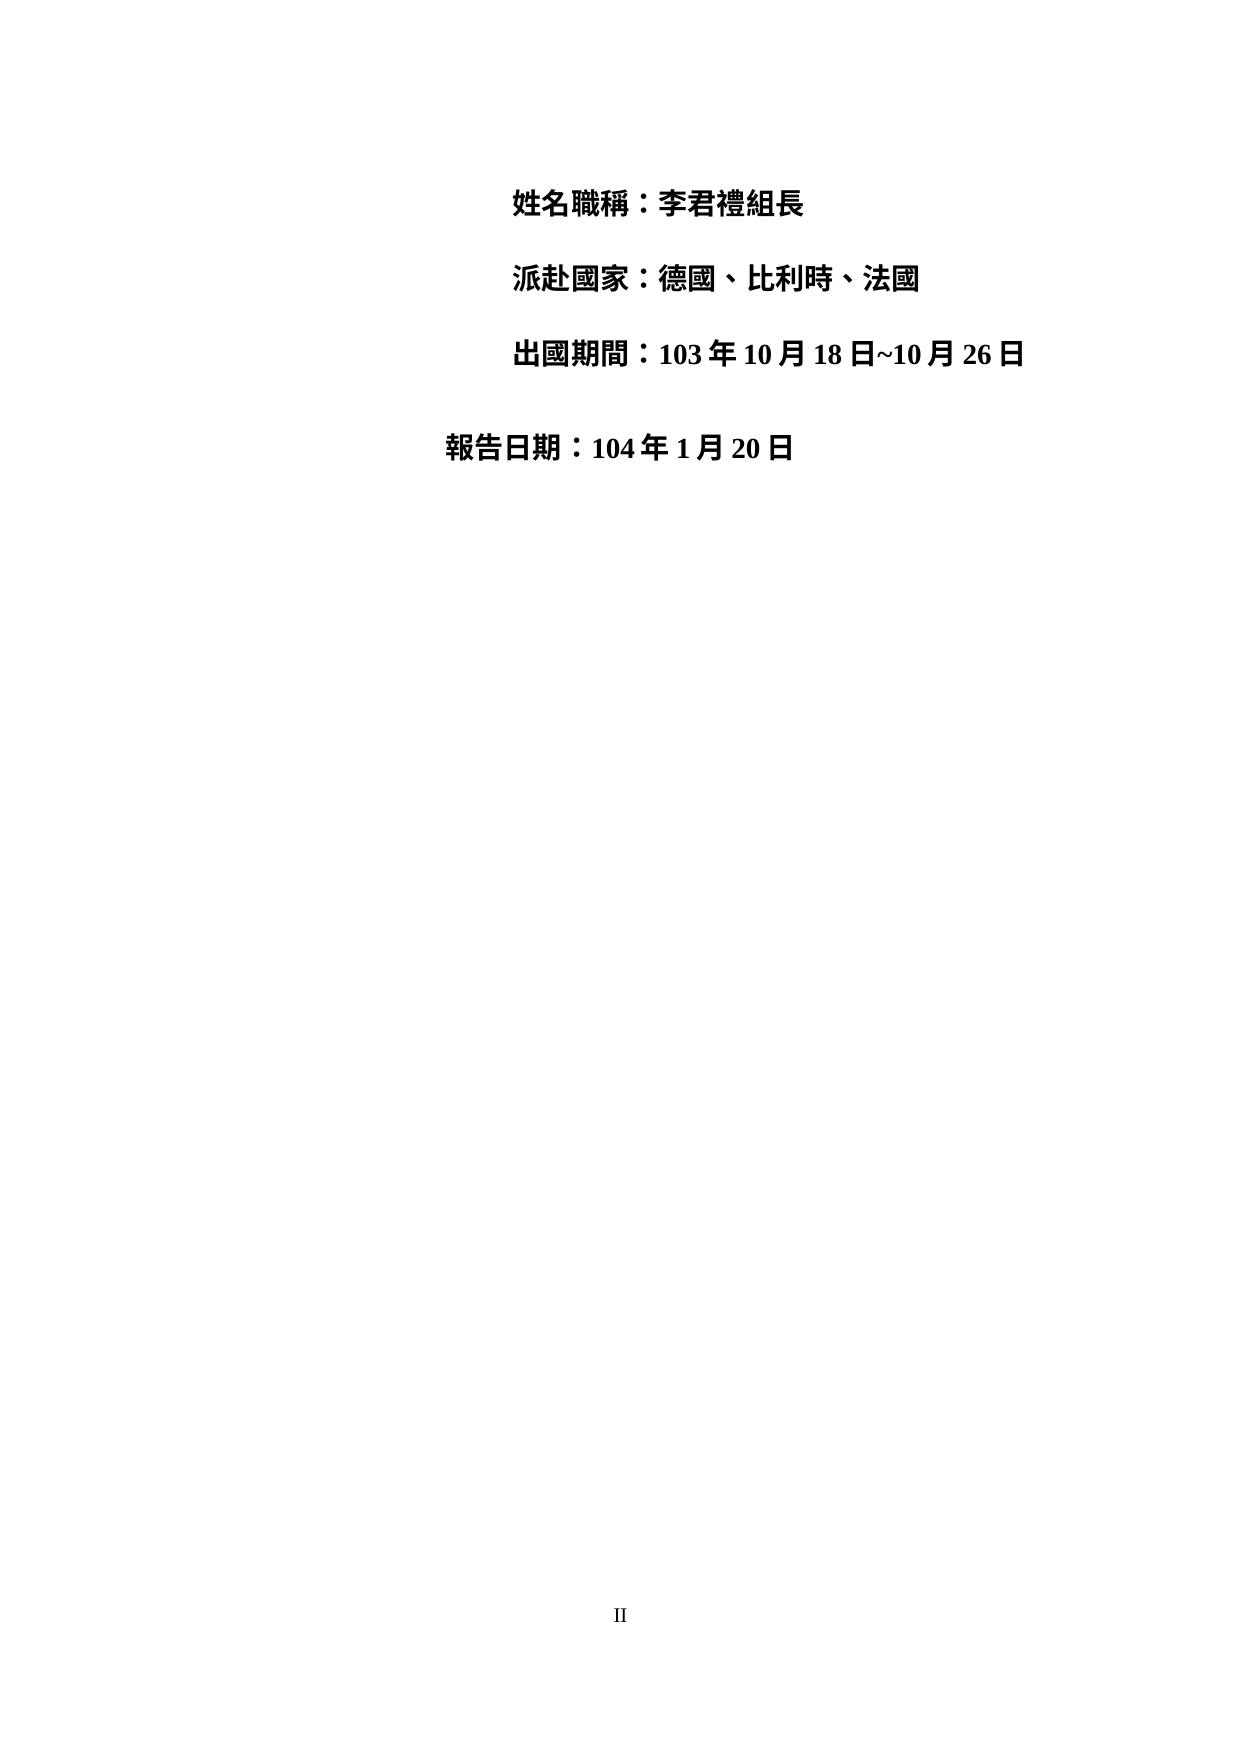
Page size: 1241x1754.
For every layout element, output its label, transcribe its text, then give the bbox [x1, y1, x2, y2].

text 出國期間：103年10月18日~10月26日 [187, 314, 1053, 389]
text 派赴國家：德國、比利時、法國 [187, 239, 1053, 314]
text 報告日期：104年1月20日 [187, 408, 1053, 483]
text 姓名職稱：李君禮組長 [187, 164, 1053, 239]
